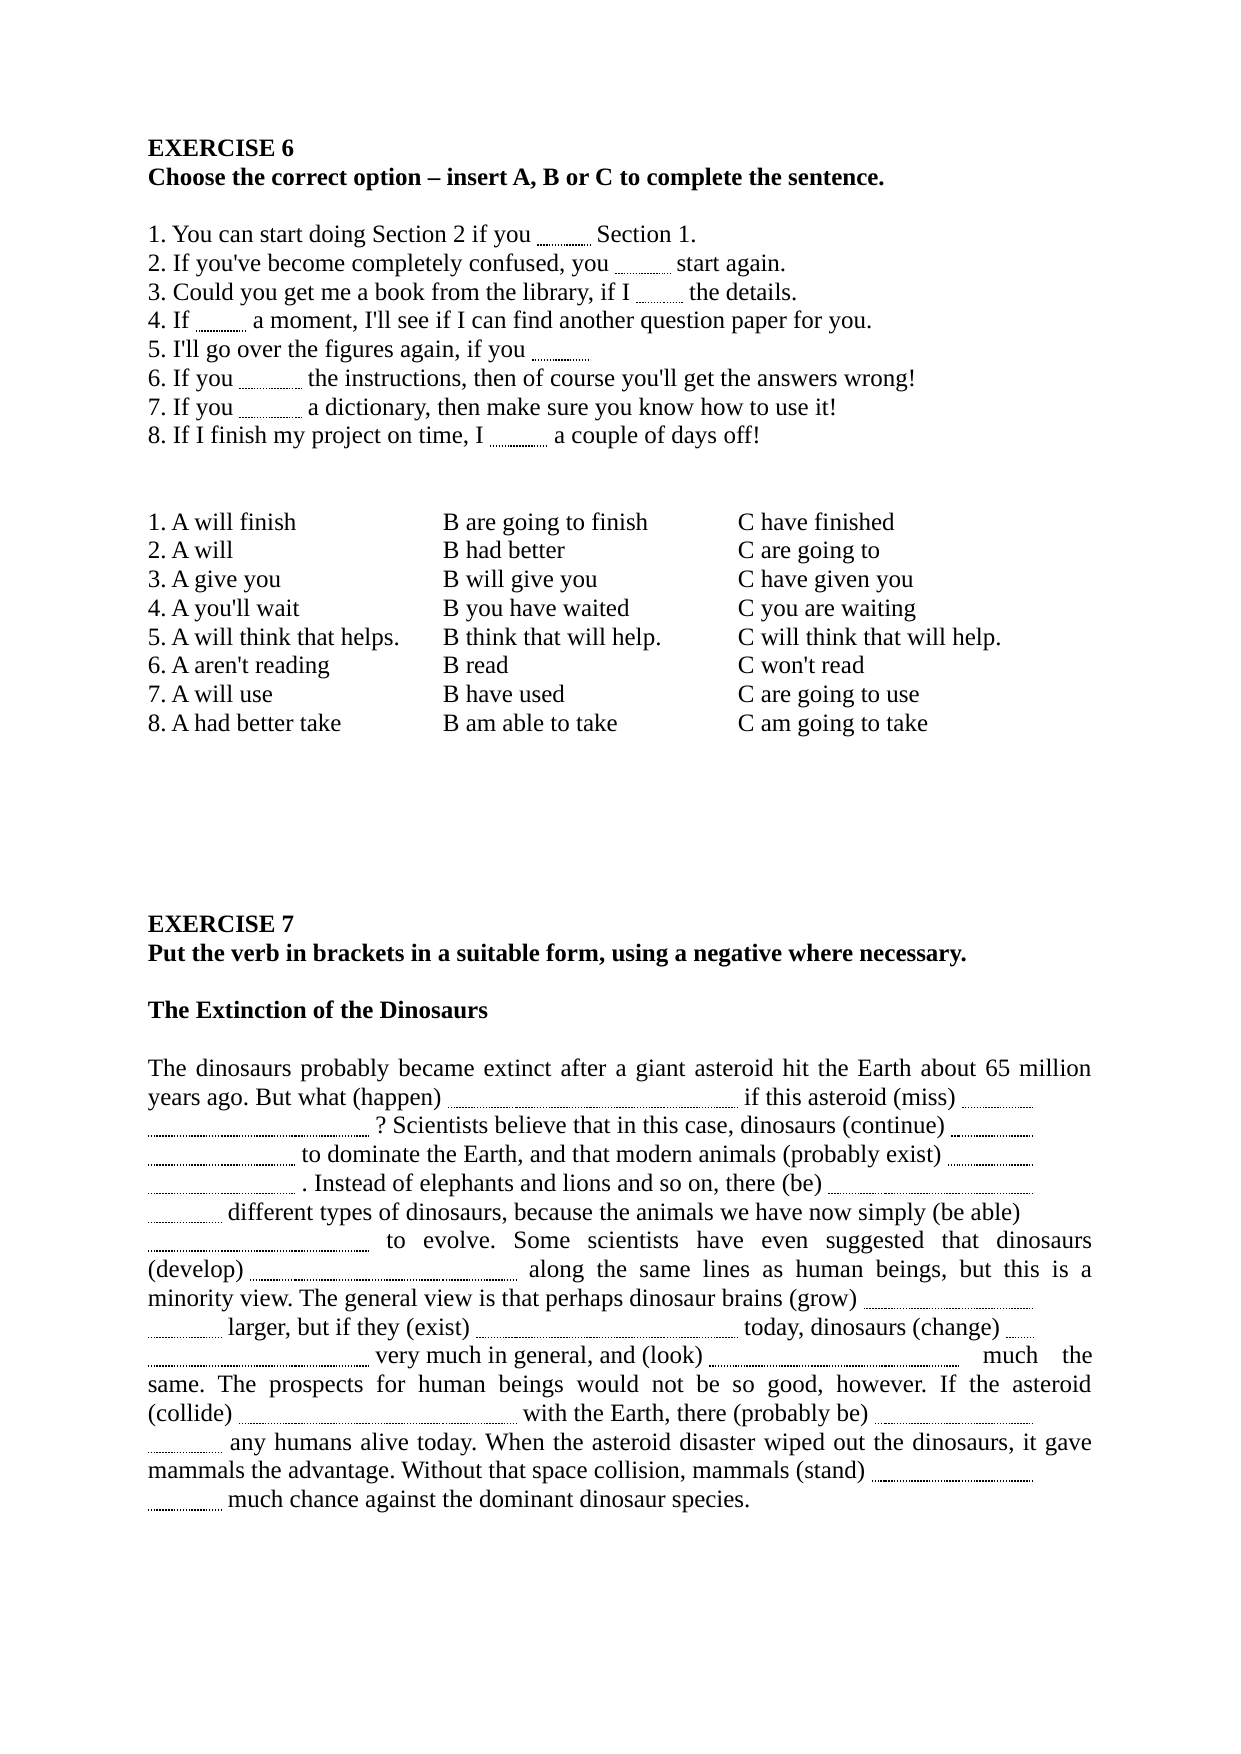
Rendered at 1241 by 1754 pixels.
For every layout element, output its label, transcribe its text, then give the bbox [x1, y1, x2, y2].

text 6. A aren't reading B read C won't read [148, 650, 1093, 679]
text 4. If a moment, I'll see if I can find another question paper for you. [148, 305, 1093, 334]
text 3. A give you B will give you C have given you [148, 564, 1093, 593]
text 5. I'll go over the figures again, if you [148, 334, 1093, 363]
text EXERCISE 7 [148, 909, 1093, 938]
text The Extinction of the Dinosaurs [148, 995, 1093, 1024]
text 8. If I finish my project on time, I a couple of days off! [148, 420, 1093, 449]
text Choose the correct option – insert A, B or C to complete the sentence. [148, 162, 1093, 190]
text 2. If you've become completely confused, you start again. [148, 248, 1093, 277]
text 8. A had better take B am able to take C am going to take [148, 708, 1093, 737]
text 7. If you a dictionary, then make sure you know how to use it! [148, 392, 1093, 420]
text 3. Could you get me a book from the library, if I the details. [148, 277, 1093, 305]
text 1. A will finish B are going to finish C have finished [148, 507, 1093, 535]
text 7. A will use B have used C are going to use [148, 679, 1093, 708]
text 6. If you the instructions, then of course you'll get the answers wrong! [148, 363, 1093, 392]
text EXERCISE 6 [148, 133, 1093, 162]
text 2. A will B had better C are going to [148, 535, 1093, 564]
text 5. A will think that helps. B think that will help. C will think that will help. [148, 622, 1093, 650]
text 1. You can start doing Section 2 if you Section 1. [148, 219, 1093, 248]
text The dinosaurs probably became extinct after a giant asteroid hit the Earth about 65 million years ago. But what (happen) if this asteroid (miss) ? Scientists believe that in this case, dinosaurs (continue) to dominate the Earth, and that modern animals (probably exist) . Instead of elephants and lions and so on, there (be) different types of dinosaurs, because the animals we have now simply (be able) to evolve. Some scientists have even suggested that dinosaurs (develop) along the same lines as human beings, but this is a minority view. The general view is that perhaps dinosaur brains (grow) larger, but if they (exist) today, dinosaurs (change) very much in general, and (look) much the same. The prospects for human beings would not be so good, however. If the asteroid (collide) with the Earth, there (probably be) any humans alive today. When the asteroid disaster wiped out the dinosaurs, it gave mammals the advantage. Without that space collision, mammals (stand) much chance against the dominant dinosaur species. [148, 1053, 1093, 1513]
text 4. A you'll wait B you have waited C you are waiting [148, 593, 1093, 622]
text Put the verb in brackets in a suitable form, using a negative where necessary. [148, 938, 1093, 967]
